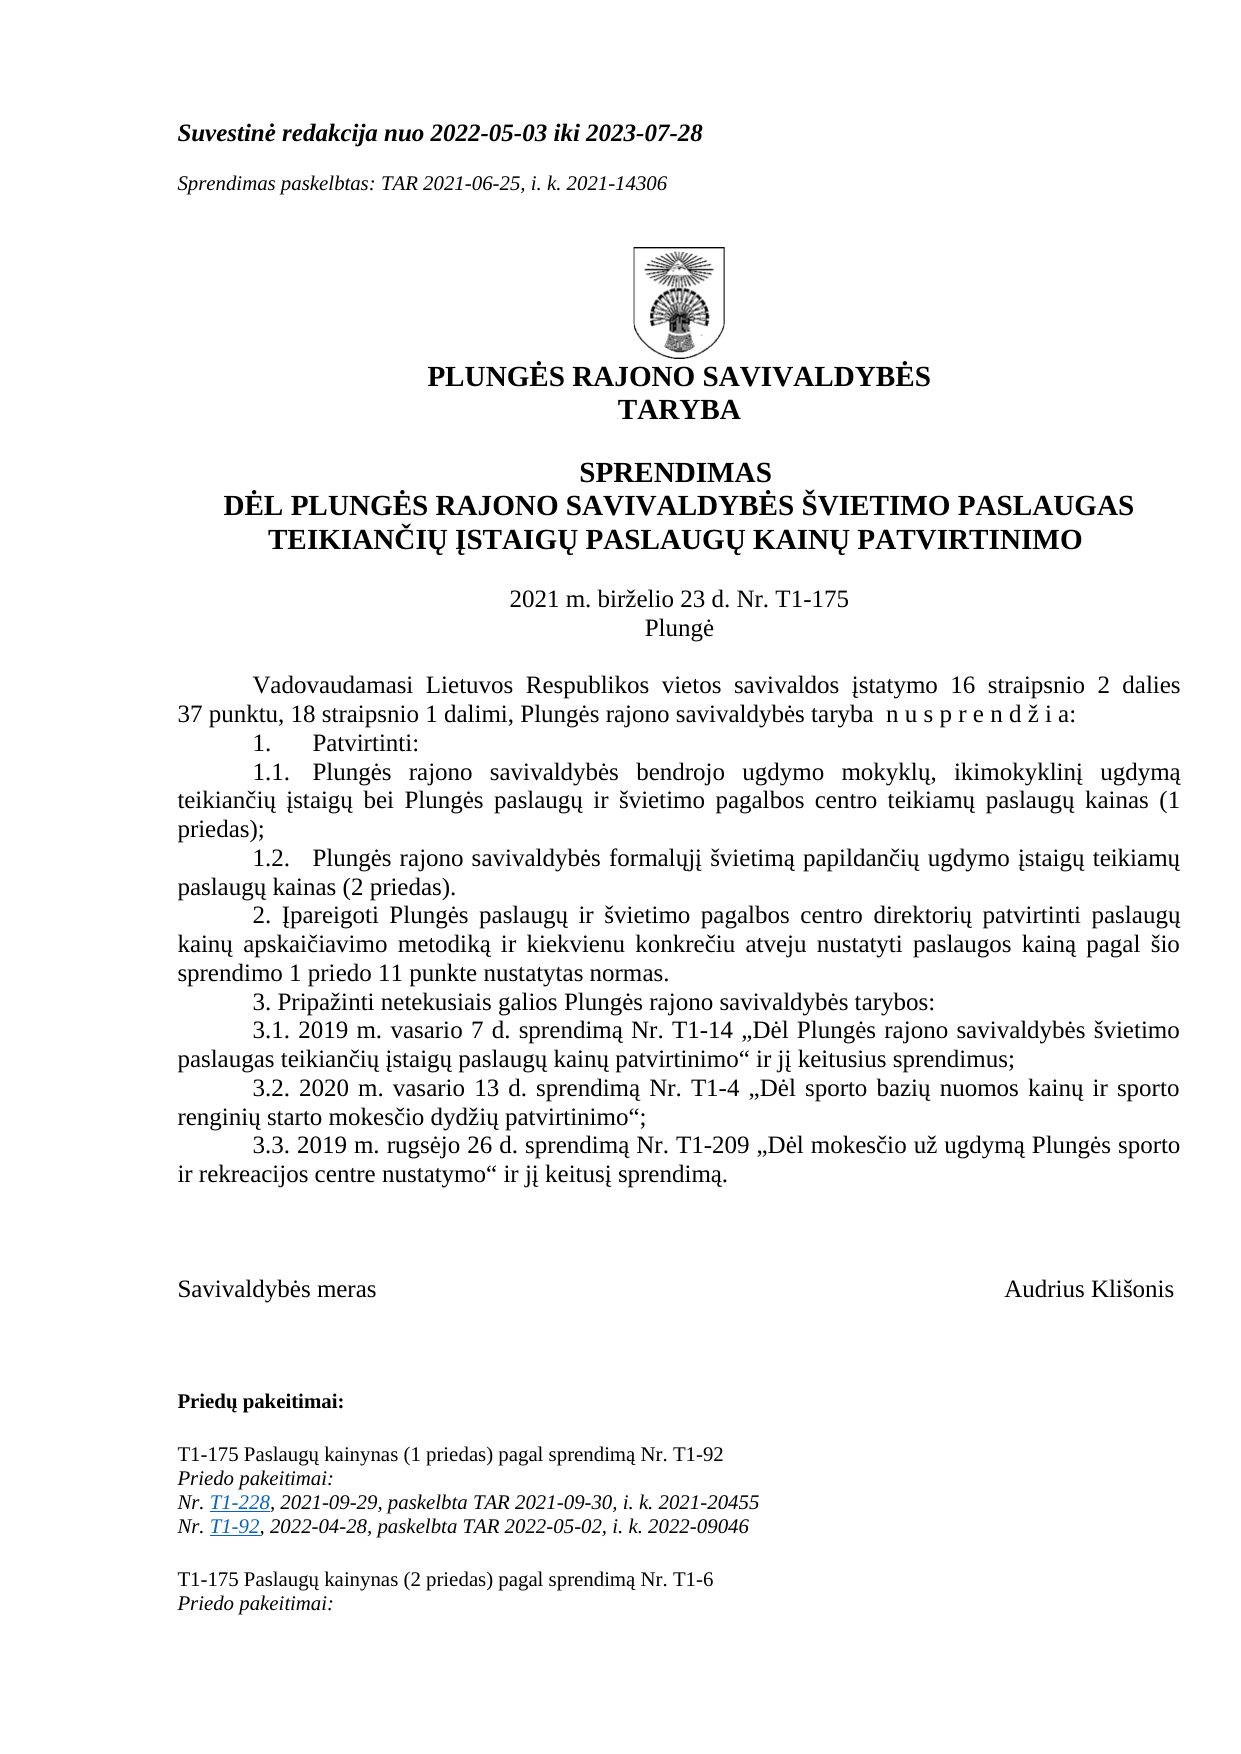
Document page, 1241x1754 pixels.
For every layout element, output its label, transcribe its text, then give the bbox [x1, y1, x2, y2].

text T1-175 Paslaugų kainynas (2 priedas) pagal sprendimą Nr. T1-6 [177, 1567, 1181, 1591]
text Priedo pakeitimai: [177, 1591, 1181, 1615]
text 1.2. Plungės rajono savivaldybės formalųjį švietimą papildančių ugdymo įstaigų teikiamų paslaugų kainas (2 priedas). [177, 843, 1181, 900]
text DĖL PLUNGĖS RAJONO SAVIVALDYBĖS ŠVIETIMO PASLAUGAS TEIKIANČIŲ ĮSTAIGŲ PASLAUGŲ KainŲ PATVIRTINIMO [177, 488, 1181, 555]
text Sprendimas paskelbtas: TAR 2021-06-25, i. k. 2021-14306 [177, 171, 1181, 195]
text 3. Pripažinti netekusiais galios Plungės rajono savivaldybės tarybos: [177, 987, 1181, 1015]
text Savivaldybės meras Audrius Klišonis [177, 1274, 1181, 1303]
text SPRENDIMAS [177, 455, 1181, 488]
text TARYBA [177, 392, 1181, 426]
text Priedo pakeitimai: [177, 1466, 1181, 1490]
text 2. Įpareigoti Plungės paslaugų ir švietimo pagalbos centro direktorių patvirtinti paslaugų kainų apskaičiavimo metodiką ir kiekvienu konkrečiu atveju nustatyti paslaugos kainą pagal šio sprendimo 1 priedo 11 punkte nustatytas normas. [177, 900, 1181, 987]
text 3.1. 2019 m. vasario 7 d. sprendimą Nr. T1-14 „Dėl Plungės rajono savivaldybės švietimo paslaugas teikiančių įstaigų paslaugų kainų patvirtinimo“ ir jį keitusius sprendimus; [177, 1015, 1181, 1073]
text Nr. T1-92, 2022-04-28, paskelbta TAR 2022-05-02, i. k. 2022-09046 [177, 1514, 1181, 1538]
text 1.1. Plungės rajono savivaldybės bendrojo ugdymo mokyklų, ikimokyklinį ugdymą teikiančių įstaigų bei Plungės paslaugų ir švietimo pagalbos centro teikiamų paslaugų kainas (1 priedas); [177, 757, 1181, 843]
text PLUNGĖS RAJONO SAVIVALDYBĖS [177, 359, 1181, 392]
text 3.2. 2020 m. vasario 13 d. sprendimą Nr. T1-4 „Dėl sporto bazių nuomos kainų ir sporto renginių starto mokesčio dydžių patvirtinimo“; [177, 1073, 1181, 1130]
text T1-175 Paslaugų kainynas (1 priedas) pagal sprendimą Nr. T1-92 [177, 1442, 1181, 1466]
text Suvestinė redakcija nuo 2022-05-03 iki 2023-07-28 [177, 118, 1181, 147]
text Priedų pakeitimai: [177, 1389, 1181, 1413]
text Plungė [177, 613, 1181, 642]
text 1. Patvirtinti: [177, 728, 1181, 757]
text Nr. T1-228, 2021-09-29, paskelbta TAR 2021-09-30, i. k. 2021-20455 [177, 1490, 1181, 1514]
text 3.3. 2019 m. rugsėjo 26 d. sprendimą Nr. T1-209 „Dėl mokesčio už ugdymą Plungės sporto ir rekreacijos centre nustatymo“ ir jį keitusį sprendimą. [177, 1130, 1181, 1188]
text 2021 m. birželio 23 d. Nr. T1-175 [177, 584, 1181, 613]
text Vadovaudamasi Lietuvos Respublikos vietos savivaldos įstatymo 16 straipsnio 2 dalies 37 punktu, 18 straipsnio 1 dalimi, Plungės rajono savivaldybės taryba n u s p r e n d ž i a: [177, 670, 1181, 728]
